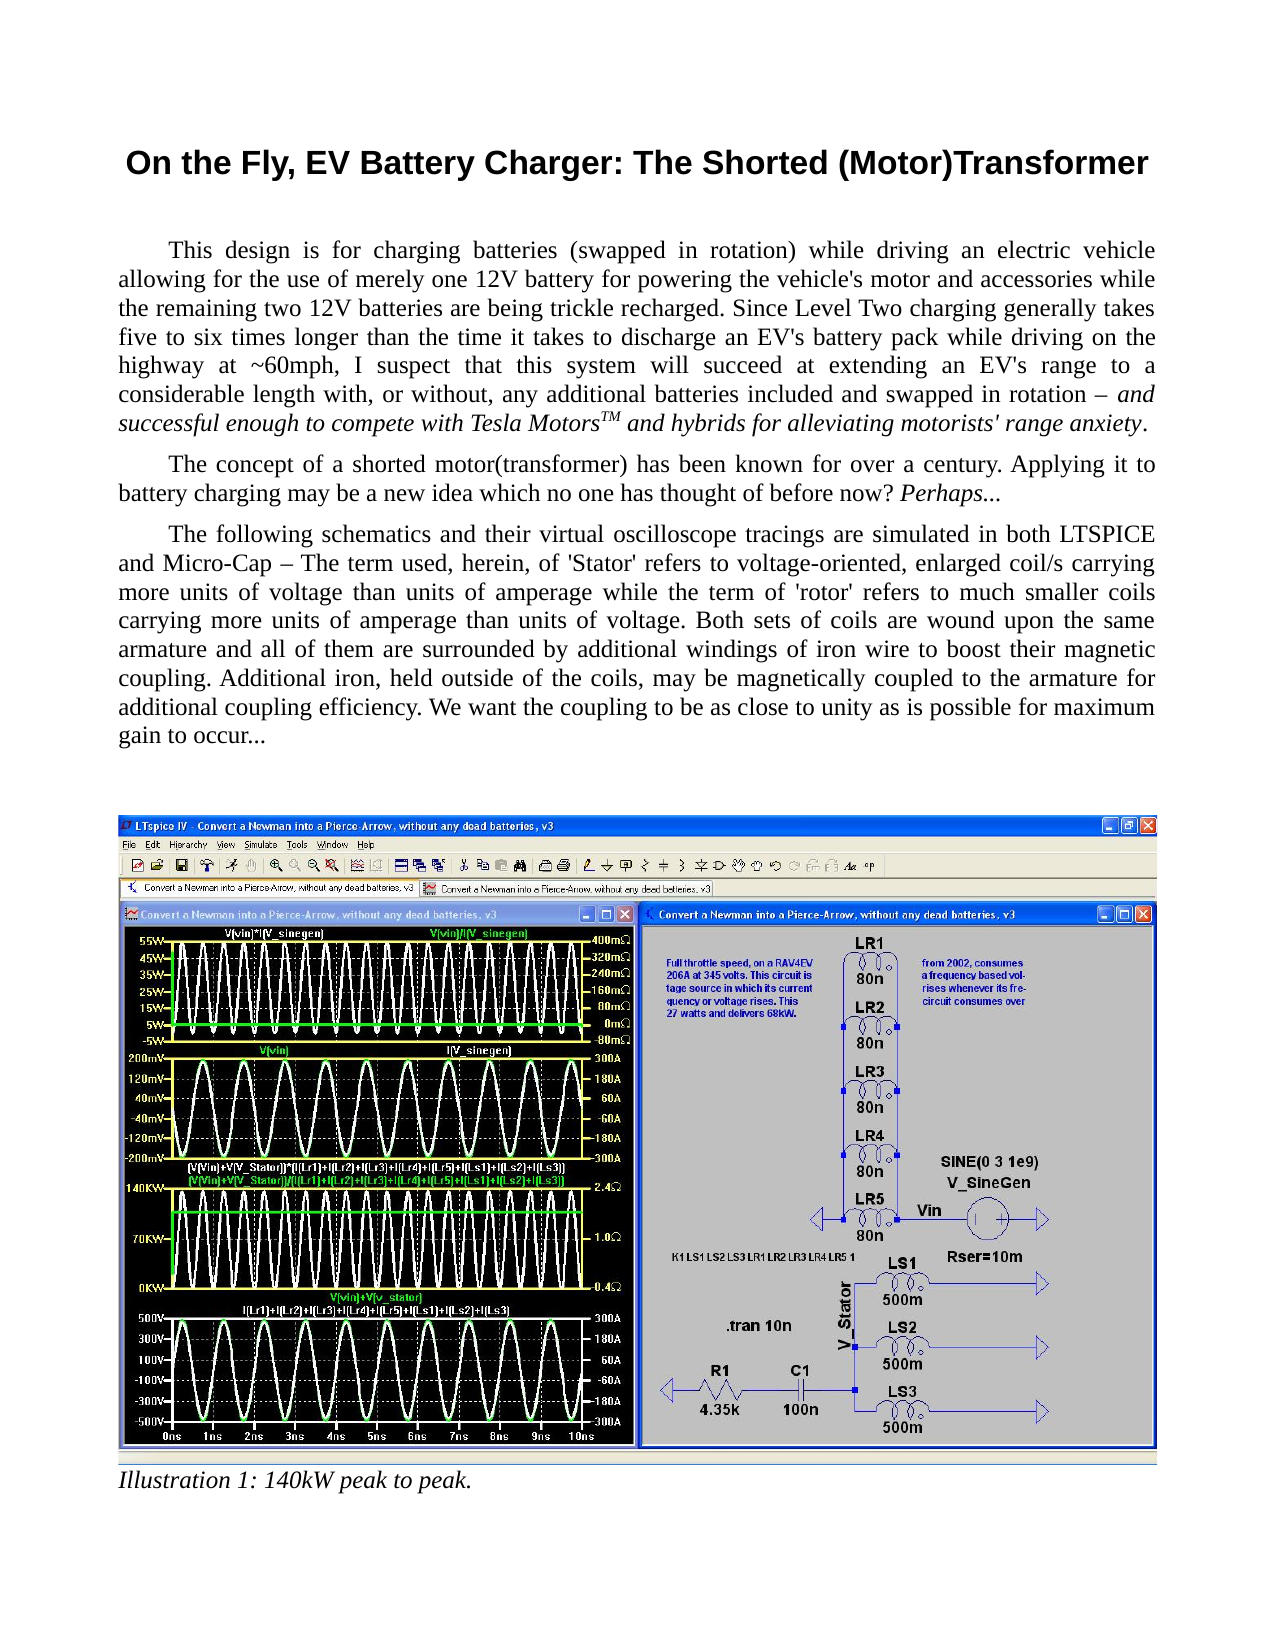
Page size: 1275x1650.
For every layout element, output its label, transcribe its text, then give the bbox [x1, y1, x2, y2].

text The concept of a shorted motor(transformer) has been known for over a century. Applying it to battery charging may be a new idea which no one has thought of before now? Perhaps... [118, 449, 1157, 507]
text The following schematics and their virtual oscilloscope tracings are simulated in both LTSPICE and Micro-Cap – The term used, herein, of 'Stator' refers to voltage-oriented, enlarged coil/s carrying more units of voltage than units of amperage while the term of 'rotor' refers to much smaller coils carrying more units of amperage than units of voltage. Both sets of coils are wound upon the same armature and all of them are surrounded by additional windings of iron wire to boost their magnetic coupling. Additional iron, held outside of the coils, may be magnetically coupled to the armature for additional coupling efficiency. We want the coupling to be as close to unity as is possible for maximum gain to occur... [118, 519, 1157, 749]
text This design is for charging batteries (swapped in rotation) while driving an electric vehicle allowing for the use of merely one 12V battery for powering the vehicle's motor and accessories while the remaining two 12V batteries are being trickle recharged. Since Level Two charging generally takes five to six times longer than the time it takes to discharge an EV's battery pack while driving on the highway at ~60mph, I suspect that this system will succeed at extending an EV's range to a considerable length with, or without, any additional batteries included and swapped in rotation – and successful enough to compete with Tesla MotorsTM and hybrids for alleviating motorists' range anxiety. [118, 236, 1157, 437]
text Illustration 1: 140kW peak to peak. [118, 1465, 1157, 1493]
subtitle On the Fly, EV Battery Charger: The Shorted (Motor)Transformer [118, 143, 1157, 182]
picture [118, 815, 1158, 1465]
